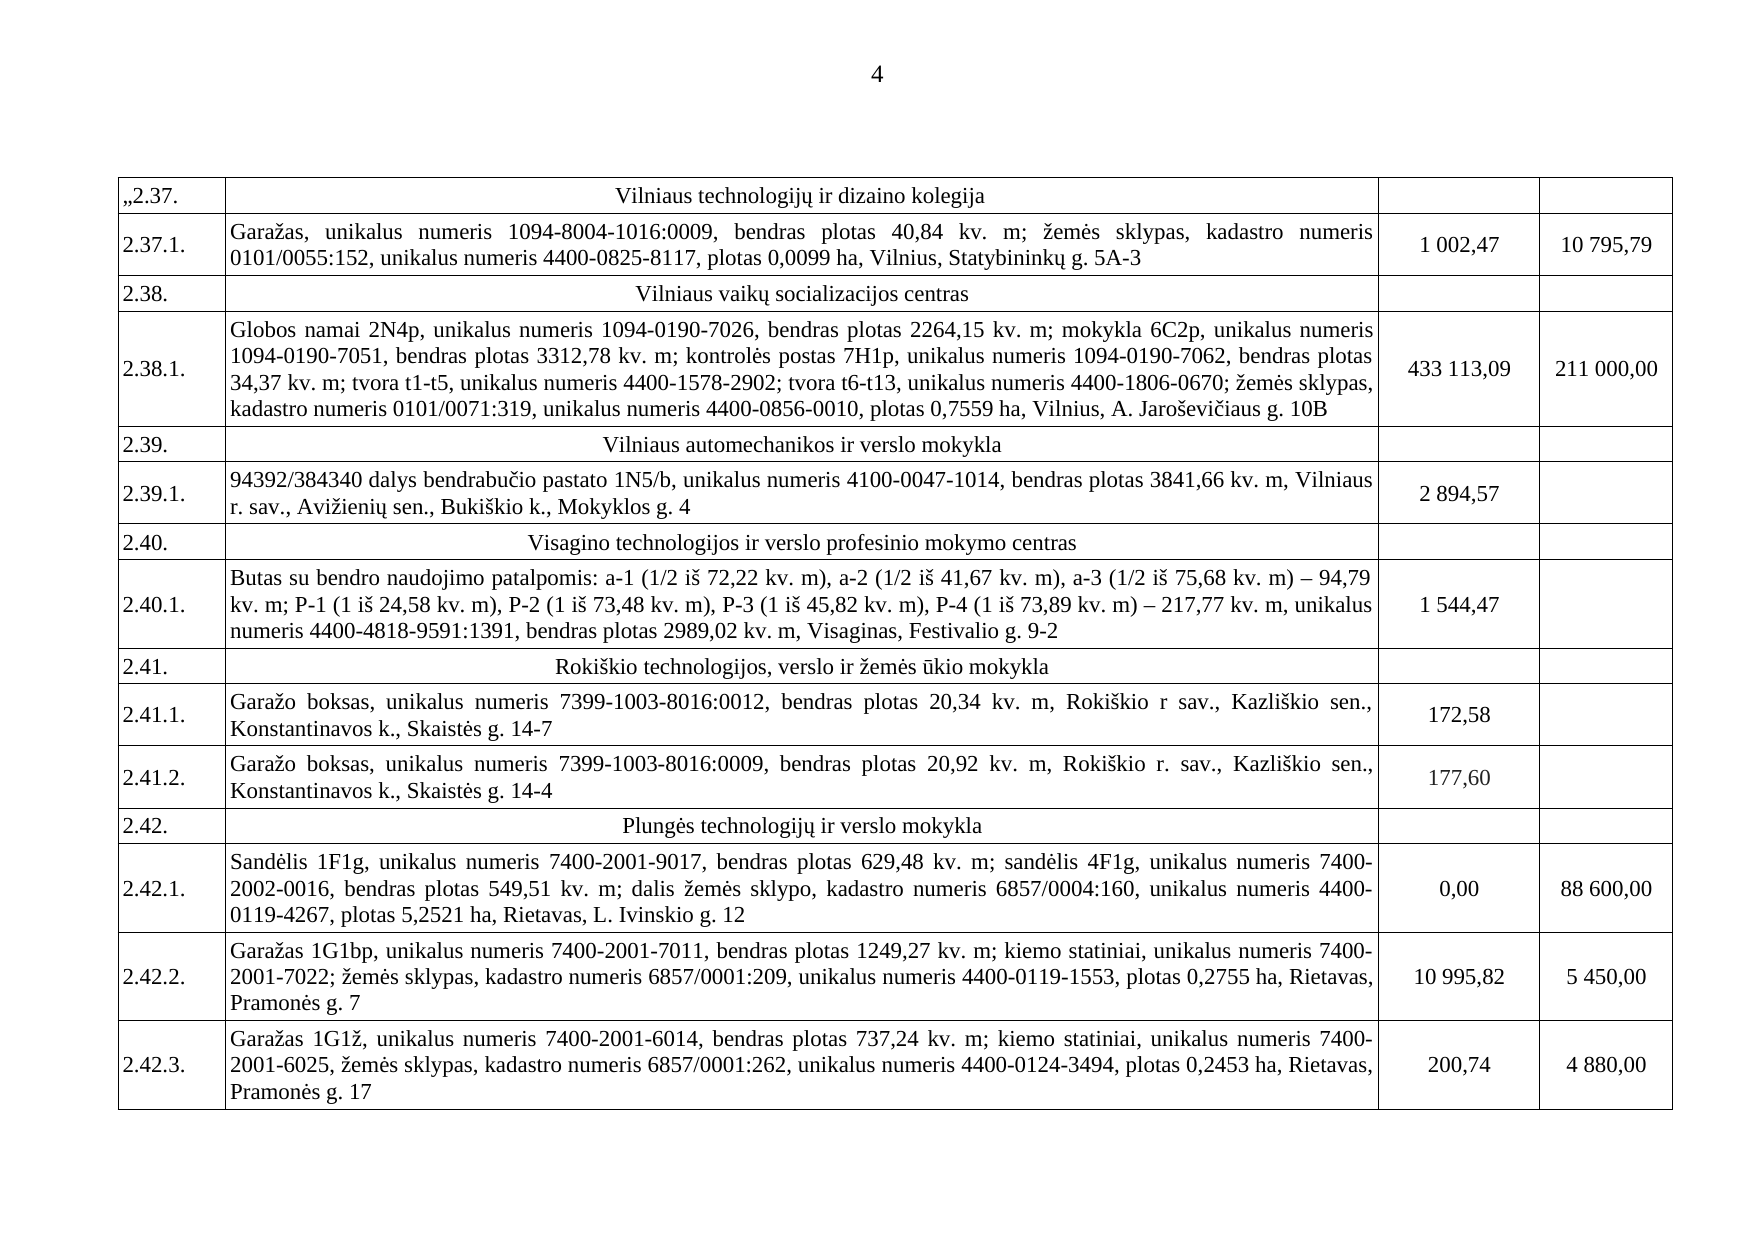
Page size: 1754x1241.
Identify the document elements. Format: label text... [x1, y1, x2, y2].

table_cell 2.42.3. [119, 1021, 225, 1108]
table_cell 2.37.1. [119, 214, 225, 275]
table_cell [1379, 524, 1539, 559]
table_cell 2.40. [119, 524, 225, 559]
table_cell 2.42.1. [119, 844, 225, 932]
table_cell 2.38. [119, 276, 225, 311]
table_cell Visagino technologijos ir verslo profesinio mokymo centras [226, 524, 1378, 559]
table_cell 2.40.1. [119, 560, 225, 647]
table_cell 2 894,57 [1379, 462, 1539, 523]
table_cell 1 544,47 [1379, 560, 1539, 647]
table_header Vilniaus technologijų ir dizaino kolegija [226, 178, 1378, 213]
table_cell 4 880,00 [1540, 1021, 1672, 1108]
table_cell 0,00 [1379, 844, 1539, 932]
table_cell 211 000,00 [1540, 312, 1672, 426]
table_cell Rokiškio technologijos, verslo ir žemės ūkio mokykla [226, 649, 1378, 683]
table_cell [1540, 684, 1672, 745]
table_cell 1 002,47 [1379, 214, 1539, 275]
table_cell 10 795,79 [1540, 214, 1672, 275]
table_cell 172,58 [1379, 684, 1539, 745]
table_cell Plungės technologijų ir verslo mokykla [226, 809, 1378, 843]
table_header [1540, 178, 1672, 213]
table_cell 433 113,09 [1379, 312, 1539, 426]
table_cell 177,60 [1379, 746, 1539, 807]
table_cell Garažas, unikalus numeris 1094-8004-1016:0009, bendras plotas 40,84 kv. m; žemės sklypas, kadastro numeris 0101/0055:152, unikalus numeris 4400-0825-8117, plotas 0,0099 ha, Vilnius, Statybininkų g. 5A-3 [226, 214, 1378, 275]
table_cell [1379, 649, 1539, 683]
table_header [1379, 178, 1539, 213]
table_cell 2.41.2. [119, 746, 225, 807]
table_cell [1379, 427, 1539, 461]
table_cell 2.42. [119, 809, 225, 843]
table_cell 88 600,00 [1540, 844, 1672, 932]
table_cell [1540, 276, 1672, 311]
table_cell 2.39.1. [119, 462, 225, 523]
table_cell [1540, 560, 1672, 647]
table_cell Vilniaus vaikų socializacijos centras [226, 276, 1378, 311]
table_cell 5 450,00 [1540, 933, 1672, 1020]
table_cell [1540, 462, 1672, 523]
table_cell Vilniaus automechanikos ir verslo mokykla [226, 427, 1378, 461]
table_cell [1540, 809, 1672, 843]
table_cell [1379, 809, 1539, 843]
table_cell 2.41. [119, 649, 225, 683]
table_cell Garažas 1G1ž, unikalus numeris 7400-2001-6014, bendras plotas 737,24 kv. m; kiemo statiniai, unikalus numeris 7400-2001-6025, žemės sklypas, kadastro numeris 6857/0001:262, unikalus numeris 4400-0124-3494, plotas 0,2453 ha, Rietavas, Pramonės g. 17 [226, 1021, 1378, 1108]
table_cell Garažo boksas, unikalus numeris 7399-1003-8016:0009, bendras plotas 20,92 kv. m, Rokiškio r. sav., Kazliškio sen., Konstantinavos k., Skaistės g. 14-4 [226, 746, 1378, 807]
table_cell [1540, 649, 1672, 683]
table_cell 2.42.2. [119, 933, 225, 1020]
table_cell Globos namai 2N4p, unikalus numeris 1094-0190-7026, bendras plotas 2264,15 kv. m; mokykla 6C2p, unikalus numeris 1094-0190-7051, bendras plotas 3312,78 kv. m; kontrolės postas 7H1p, unikalus numeris 1094-0190-7062, bendras plotas 34,37 kv. m; tvora t1-t5, unikalus numeris 4400-1578-2902; tvora t6-t13, unikalus numeris 4400-1806-0670; žemės sklypas, kadastro numeris 0101/0071:319, unikalus numeris 4400-0856-0010, plotas 0,7559 ha, Vilnius, A. Jaroševičiaus g. 10B [226, 312, 1378, 426]
table_cell 2.41.1. [119, 684, 225, 745]
table_cell [1540, 427, 1672, 461]
table_cell 2.38.1. [119, 312, 225, 426]
table_cell [1540, 524, 1672, 559]
table_cell [1540, 746, 1672, 807]
table_header „2.37. [119, 178, 225, 213]
table_cell 10 995,82 [1379, 933, 1539, 1020]
table_cell Sandėlis 1F1g, unikalus numeris 7400-2001-9017, bendras plotas 629,48 kv. m; sandėlis 4F1g, unikalus numeris 7400-2002-0016, bendras plotas 549,51 kv. m; dalis žemės sklypo, kadastro numeris 6857/0004:160, unikalus numeris 4400-0119-4267, plotas 5,2521 ha, Rietavas, L. Ivinskio g. 12 [226, 844, 1378, 932]
table_cell Butas su bendro naudojimo patalpomis: a-1 (1/2 iš 72,22 kv. m), a-2 (1/2 iš 41,67 kv. m), a-3 (1/2 iš 75,68 kv. m) – 94,79 kv. m; P-1 (1 iš 24,58 kv. m), P-2 (1 iš 73,48 kv. m), P-3 (1 iš 45,82 kv. m), P-4 (1 iš 73,89 kv. m) – 217,77 kv. m, unikalus numeris 4400-4818-9591:1391, bendras plotas 2989,02 kv. m, Visaginas, Festivalio g. 9-2 [226, 560, 1378, 647]
table_cell 200,74 [1379, 1021, 1539, 1108]
table_cell [1379, 276, 1539, 311]
table_cell 94392/384340 dalys bendrabučio pastato 1N5/b, unikalus numeris 4100-0047-1014, bendras plotas 3841,66 kv. m, Vilniaus r. sav., Avižienių sen., Bukiškio k., Mokyklos g. 4 [226, 462, 1378, 523]
table_cell Garažo boksas, unikalus numeris 7399-1003-8016:0012, bendras plotas 20,34 kv. m, Rokiškio r sav., Kazliškio sen., Konstantinavos k., Skaistės g. 14-7 [226, 684, 1378, 745]
table_cell 2.39. [119, 427, 225, 461]
table_cell Garažas 1G1bp, unikalus numeris 7400-2001-7011, bendras plotas 1249,27 kv. m; kiemo statiniai, unikalus numeris 7400-2001-7022; žemės sklypas, kadastro numeris 6857/0001:209, unikalus numeris 4400-0119-1553, plotas 0,2755 ha, Rietavas, Pramonės g. 7 [226, 933, 1378, 1020]
